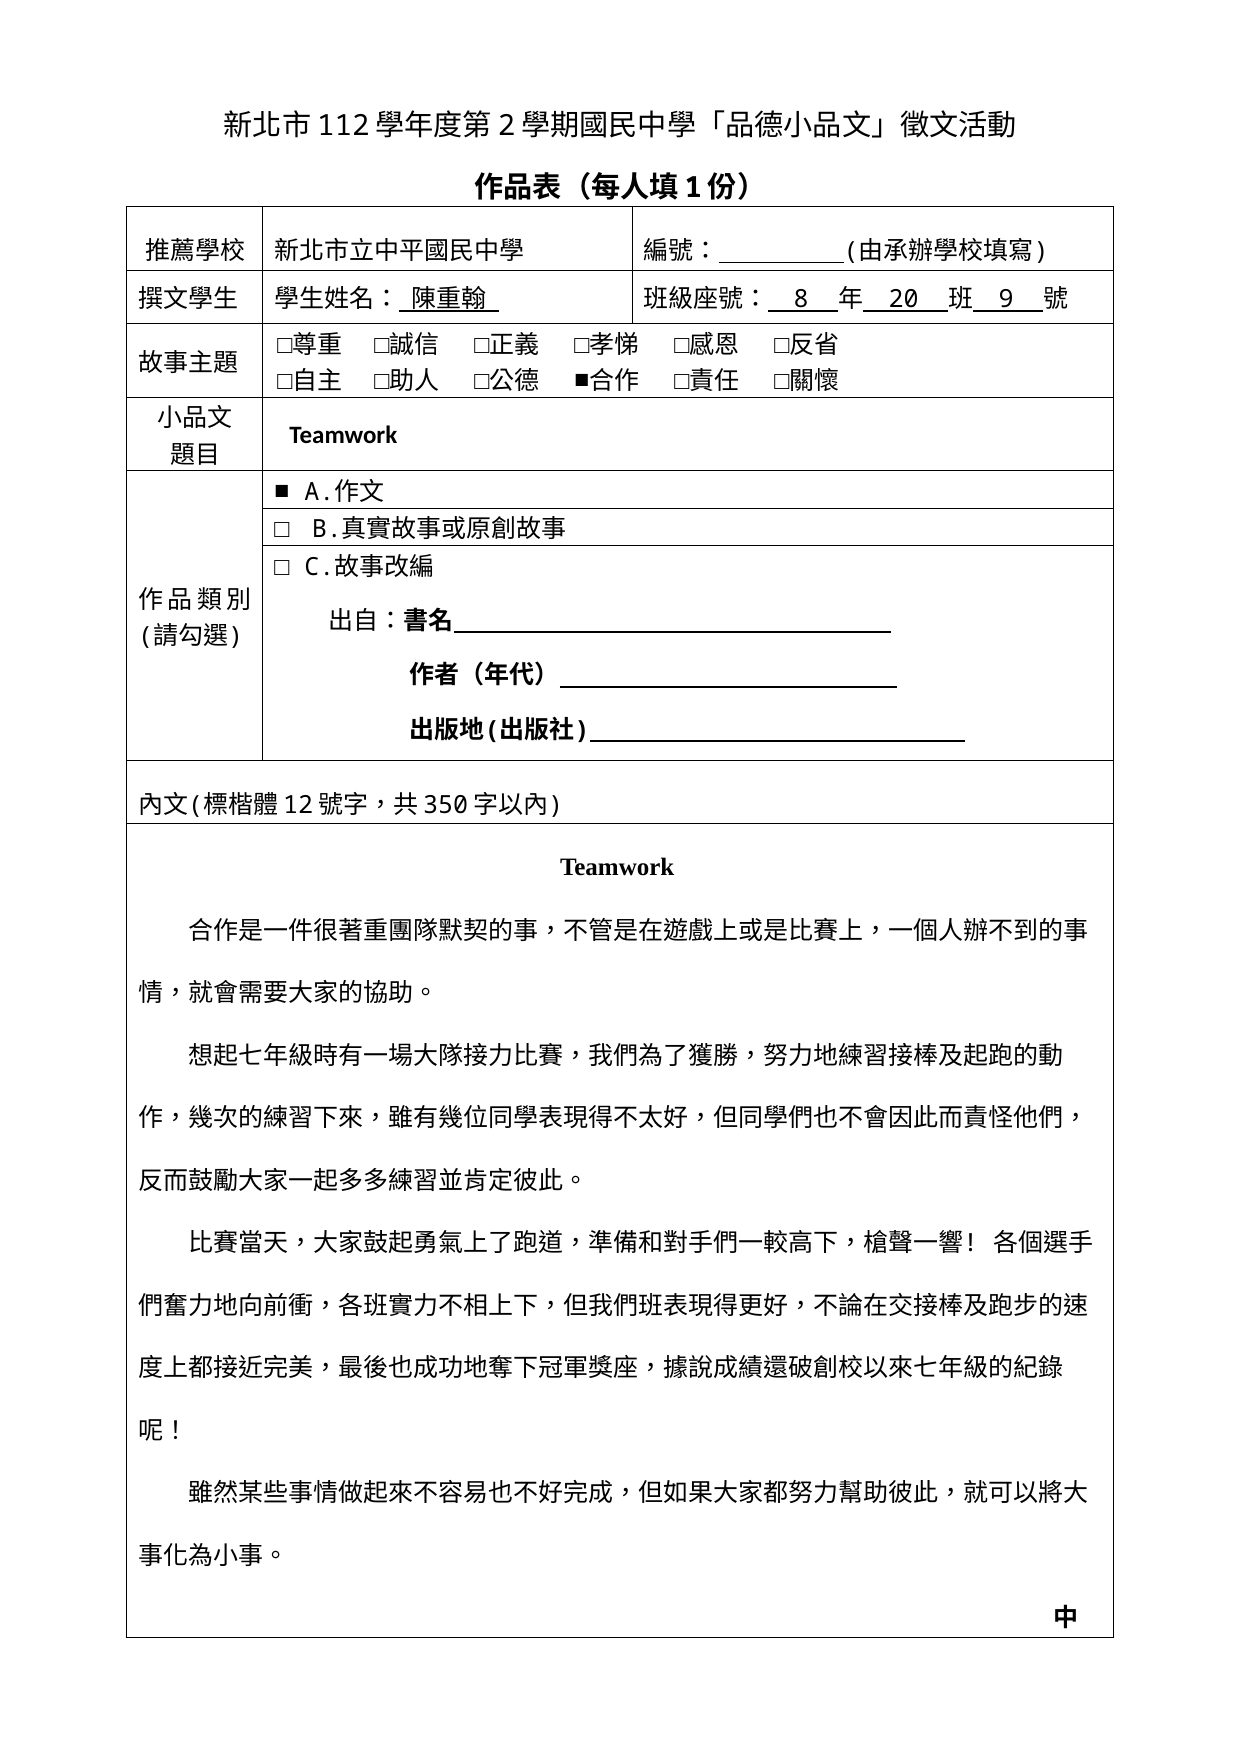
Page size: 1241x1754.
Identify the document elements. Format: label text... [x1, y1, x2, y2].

table_cell 班級座號： 8 年 20 班 9 號 [633, 271, 1113, 323]
table_cell ■ A.作文 [263, 471, 1113, 508]
table_cell 故事主題 [127, 324, 262, 397]
table_header 推薦學校 [127, 207, 262, 269]
table_cell 內文(標楷體12號字，共350字以內) [127, 761, 1113, 823]
table_cell □尊重 □誠信 □正義 □孝悌 □感恩 □反省 □自主 □助人 □公德 ■合作 □責任 □關懷 [263, 324, 1113, 397]
text 新北市112學年度第2學期國民中學「品德小品文」徵文活動 [148, 81, 1092, 143]
table_cell 作品類別(請勾選) [127, 471, 262, 760]
table_cell 小品文 題目 [127, 398, 262, 470]
table_cell Teamwork 合作是一件很著重團隊默契的事，不管是在遊戲上或是比賽上，一個人辦不到的事情，就會需要大家的協助。 想起七年級時有一場大隊接力比賽，我們為了獲勝，努力地練習接棒及起跑的動作，幾次的練習下來，雖有幾位同學表現得不太好，但同學們也不會因此而責怪他們，反而鼓勵大家一起多多練習並肯定彼此。 比賽當天，大家鼓起勇氣上了跑道，準備和對手們一較高下，槍聲一響! 各個選手們奮力地向前衝，各班實力不相上下，但我們班表現得更好，不論在交接棒及跑步的速度上都接近完美，最後也成功地奪下冠軍獎座，據說成績還破創校以來七年級的紀錄呢！ 雖然某些事情做起來不容易也不好完成，但如果大家都努力幫助彼此，就可以將大事化為小事。 中 [127, 824, 1113, 1637]
table_cell 撰文學生 [127, 271, 262, 323]
table_cell B.真實故事或原創故事 [263, 509, 1113, 545]
table_header 編號： (由承辦學校填寫) [633, 207, 1113, 269]
text 作品表（每人填1份） [148, 143, 1092, 206]
table_cell □ C.故事改編 出自：書名 作者（年代） 出版地(出版社) [263, 546, 1113, 760]
table_cell Teamwork [263, 398, 1113, 470]
table_cell 學生姓名： 陳重翰 [263, 271, 632, 323]
table_header 新北市立中平國民中學 [263, 207, 632, 269]
